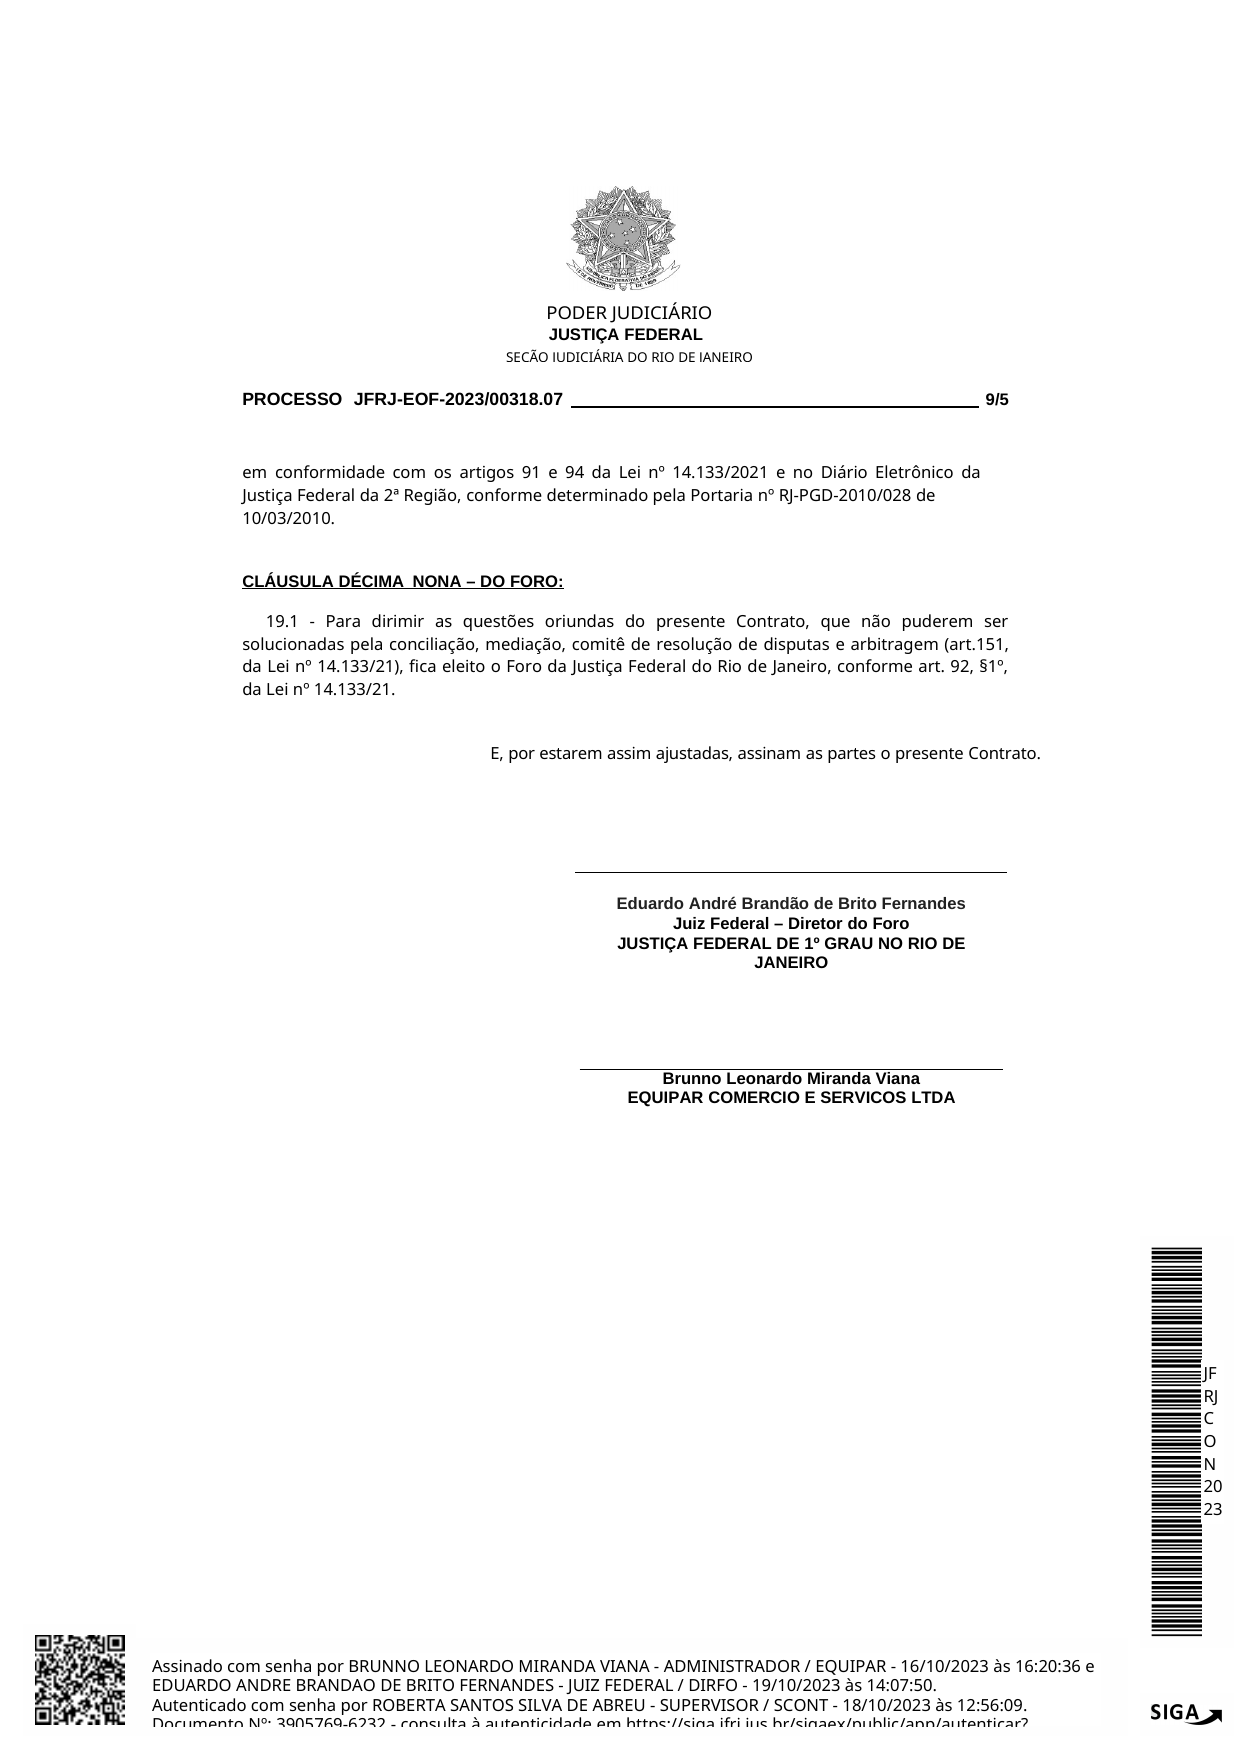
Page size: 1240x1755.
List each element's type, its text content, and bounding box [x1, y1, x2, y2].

subtitle JUSTIÇA FEDERAL DE 1º GRAU NO RIO DE JANEIRO [578, 933, 1004, 972]
text Juiz Federal – Diretor do Foro [578, 914, 1004, 933]
text Eduardo André Brandão de Brito Fernandes [578, 896, 1004, 913]
text 19.1 - Para dirimir as questões oriundas do presente Contrato, que não puderem ser solucionadas pela conciliação, mediação, comitê de resolução de disputas e arbitragem (art.151, da Lei nº 14.133/21), fica eleito o Foro da Justiça Federal do Rio de Janeiro, conforme art. 92, §1º, da Lei nº 14.133/21. [242, 610, 1009, 701]
text E, por estarem assim ajustadas, assinam as partes o presente Contrato. [490, 742, 1064, 764]
text Brunno Leonardo Miranda Viana [578, 1067, 1004, 1087]
subtitle EQUIPAR COMERCIO E SERVICOS LTDA [578, 1088, 1005, 1107]
text em conformidade com os artigos 91 e 94 da Lei nº 14.133/2021 e no Diário Eletrônico da Justiça Federal da 2ª Região, conforme determinado pela Portaria nº RJ-PGD-2010/028 de 10/03/2010. [242, 461, 1011, 529]
subtitle CLÁUSULA DÉCIMA NONA – DO FORO: [242, 571, 1064, 591]
text JFRJCON202300040 [1203, 1362, 1224, 1524]
